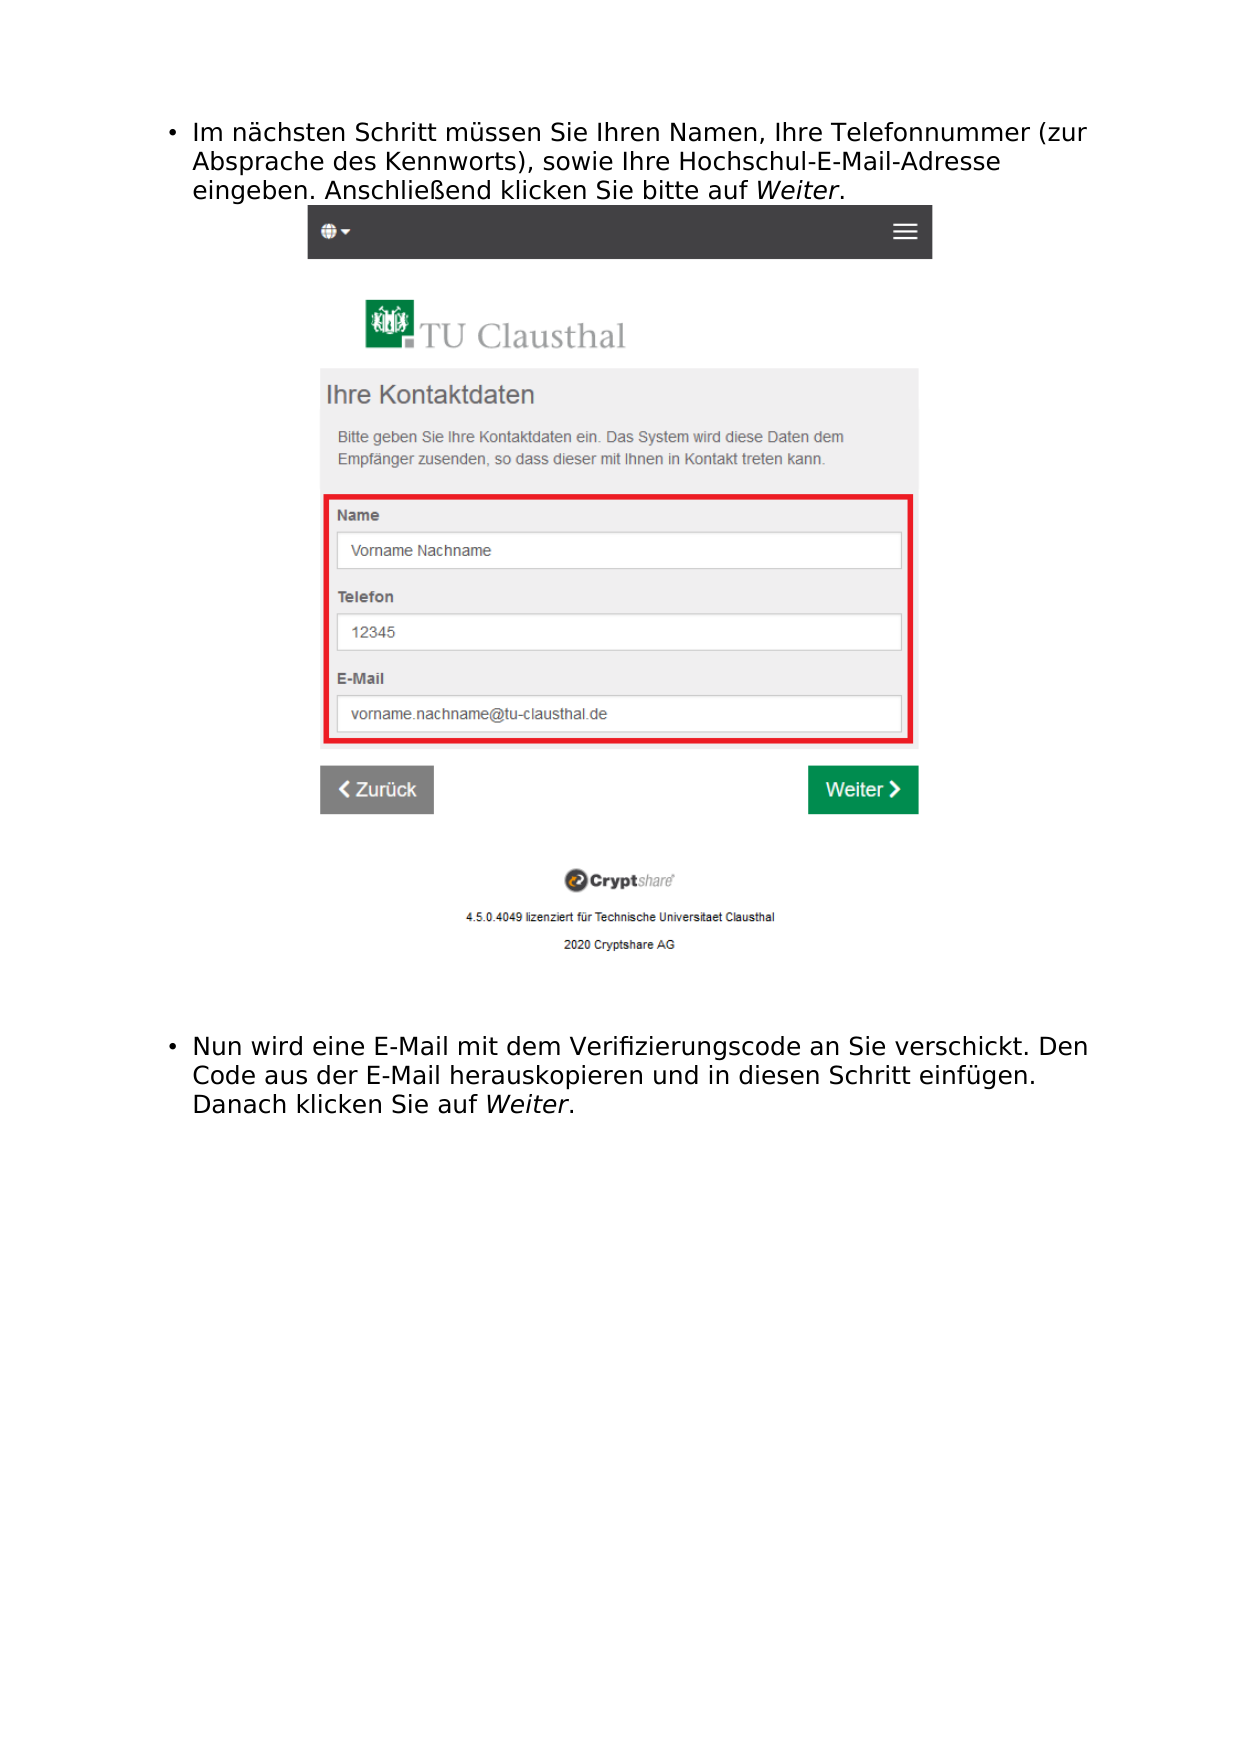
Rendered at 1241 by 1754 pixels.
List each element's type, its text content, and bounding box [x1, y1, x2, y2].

picture [307, 205, 933, 961]
list Im nächsten Schritt müssen Sie Ihren Namen, Ihre Telefonnummer (zur Absprache des Kennworts), sowie Ihre Hochschul-E-Mail-Adresse eingeben. Anschließend klicken Sie bitte auf Weiter. [177, 118, 1122, 206]
list Nun wird eine E-Mail mit dem Verifizierungscode an Sie verschickt. Den Code aus der E-Mail herauskopieren und in diesen Schritt einfügen. Danach klicken Sie auf Weiter. [177, 1032, 1122, 1119]
